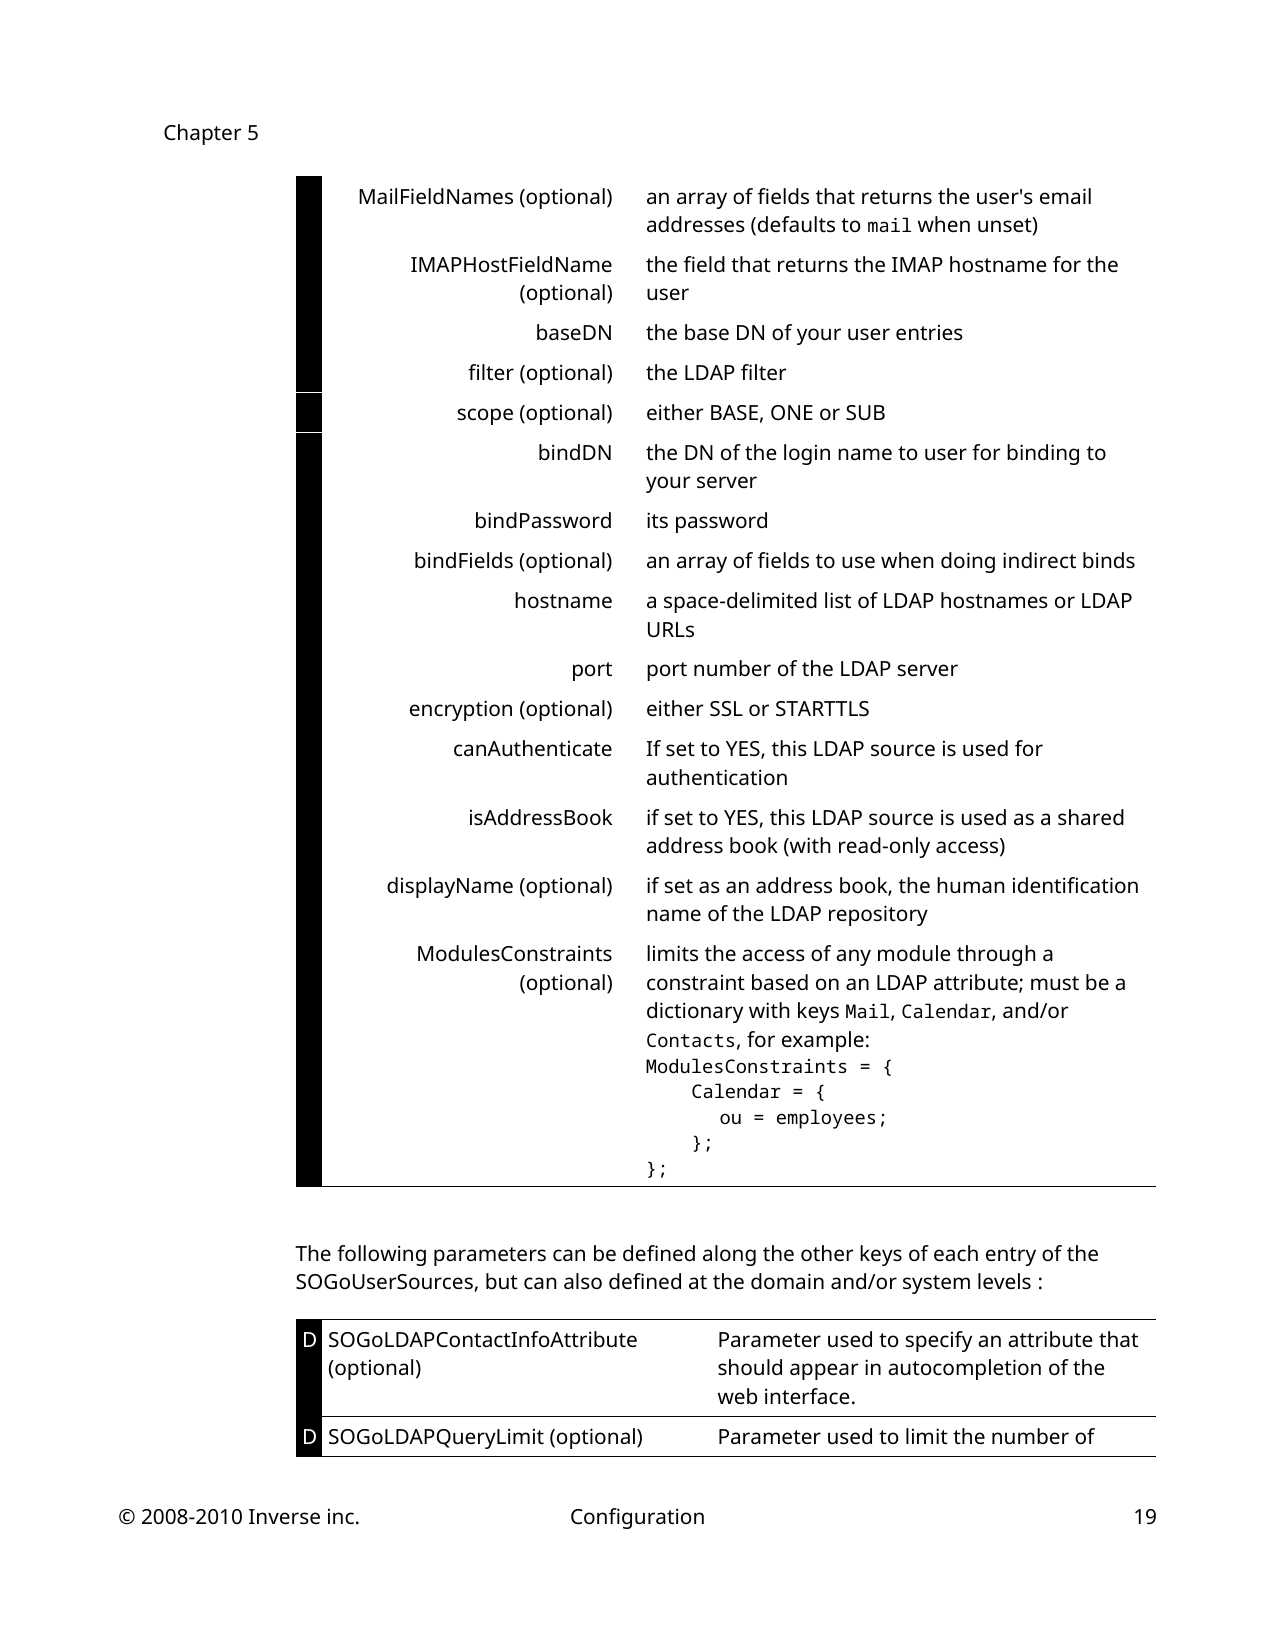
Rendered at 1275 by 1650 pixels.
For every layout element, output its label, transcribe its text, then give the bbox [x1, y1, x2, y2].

table_cell If set to YES, this LDAP source is used for authentication [618, 729, 1156, 797]
table_cell limits the access of any module through a constraint based on an LDAP attribute; must be a dictionary with keys Mail, Calendar, and/or Contacts, for example: ModulesConstraints = { Calendar = { ou = employees; }; }; [618, 934, 1156, 1186]
table_cell D [296, 1417, 322, 1456]
table_cell [296, 649, 322, 689]
table_cell [296, 797, 322, 865]
table_cell [296, 934, 322, 1186]
table_cell either BASE, ONE or SUB [618, 393, 1156, 432]
table_cell [296, 581, 322, 649]
table_cell [296, 501, 322, 541]
table_cell [296, 689, 322, 729]
table_cell [296, 865, 322, 934]
table_cell [296, 176, 322, 244]
table_cell the LDAP filter [618, 353, 1156, 392]
table_cell MailFieldNames (optional) [322, 176, 618, 244]
table_cell hostname [322, 581, 618, 649]
table_cell an array of fields to use when doing indirect binds [618, 541, 1156, 581]
table_cell the field that returns the IMAP hostname for the user [618, 244, 1156, 313]
table_header SOGoLDAPContactInfoAttribute (optional) [322, 1320, 711, 1416]
table_cell SOGoLDAPQueryLimit (optional) [322, 1417, 711, 1456]
table_cell if set to YES, this LDAP source is used as a shared address book (with read-only access) [618, 797, 1156, 865]
table_cell an array of fields that returns the user's email addresses (defaults to mail when unset) [618, 176, 1156, 244]
table_cell [296, 393, 322, 432]
table_cell filter (optional) [322, 353, 618, 392]
table_cell bindDN [322, 433, 618, 501]
table_cell [296, 244, 322, 313]
table_cell bindPassword [322, 501, 618, 541]
table_cell canAuthenticate [322, 729, 618, 797]
table_cell encryption (optional) [322, 689, 618, 729]
table_cell its password [618, 501, 1156, 541]
table_cell [296, 313, 322, 353]
table_cell IMAPHostFieldName (optional) [322, 244, 618, 313]
table_cell baseDN [322, 313, 618, 353]
table_cell ModulesConstraints (optional) [322, 934, 618, 1186]
table_cell the DN of the login name to user for binding to your server [618, 433, 1156, 501]
table_cell bindFields (optional) [322, 541, 618, 581]
table_header Parameter used to specify an attribute that should appear in autocompletion of the web interface. [711, 1320, 1156, 1416]
table_cell displayName (optional) [322, 865, 618, 934]
table_cell the base DN of your user entries [618, 313, 1156, 353]
table_cell Parameter used to limit the number of [711, 1417, 1156, 1456]
table_header D [296, 1319, 322, 1416]
table_cell either SSL or STARTTLS [618, 689, 1156, 729]
table_cell [296, 729, 322, 797]
table_cell if set as an address book, the human identification name of the LDAP repository [618, 865, 1156, 934]
table_cell [296, 353, 322, 392]
text The following parameters can be defined along the other keys of each entry of the SOGoUserSources, but can also defined at the domain and/or system levels : [295, 1239, 1157, 1296]
table_cell scope (optional) [322, 393, 618, 432]
table_cell port number of the LDAP server [618, 649, 1156, 689]
table_cell port [322, 649, 618, 689]
table_cell [296, 433, 322, 501]
table_cell [296, 541, 322, 581]
table_cell isAddressBook [322, 797, 618, 865]
table_cell a space-delimited list of LDAP hostnames or LDAP URLs [618, 581, 1156, 649]
